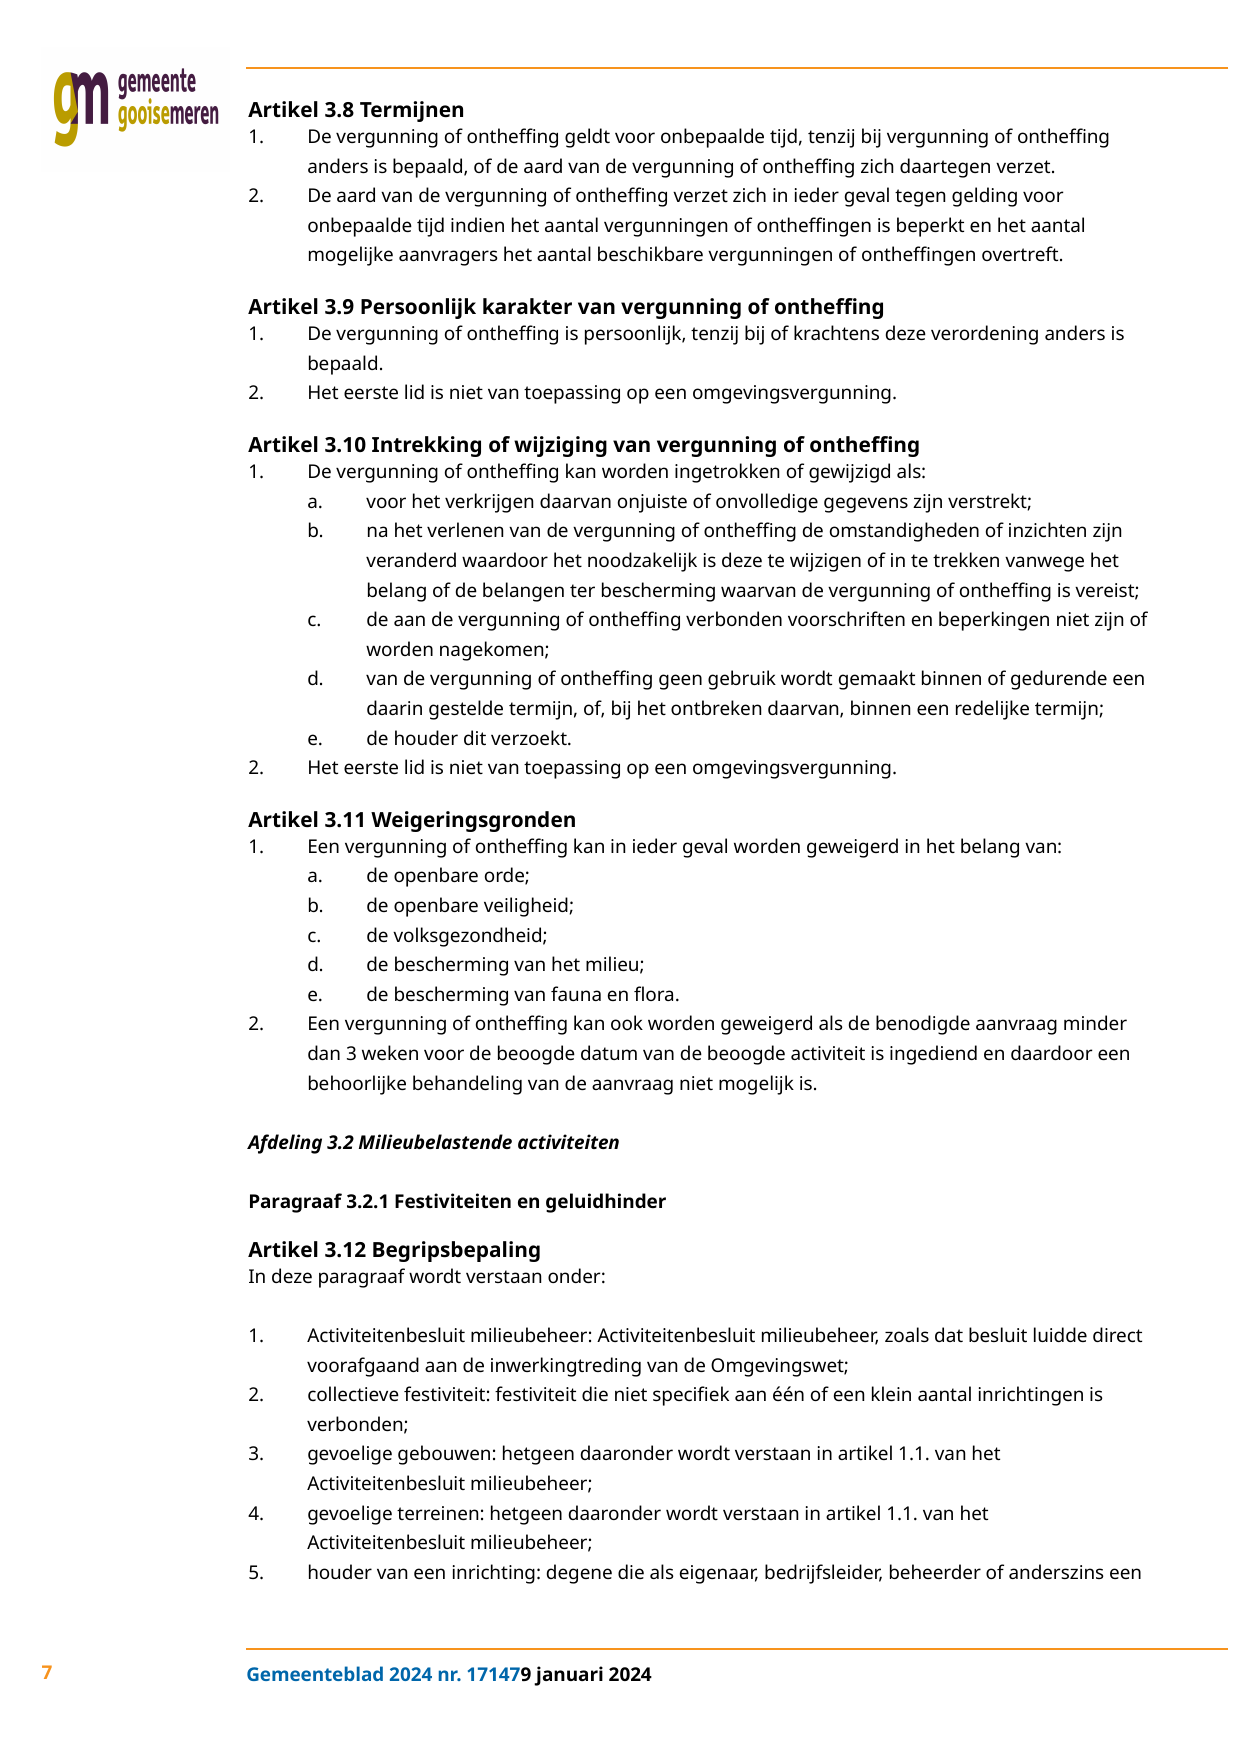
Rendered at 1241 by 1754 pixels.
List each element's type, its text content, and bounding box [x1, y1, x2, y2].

list De vergunning of ontheffing kan worden ingetrokken of gewijzigd als: [248, 458, 1152, 484]
list gevoelige gebouwen: hetgeen daaronder wordt verstaan in artikel 1.1. van het Activiteitenbesluit milieubeheer; [248, 1441, 1152, 1496]
text In deze paragraaf wordt verstaan onder: [248, 1263, 1152, 1289]
text Paragraaf 3.2.1 Festiviteiten en geluidhinder [248, 1188, 1152, 1214]
list Een vergunning of ontheffing kan ook worden geweigerd als de benodigde aanvraag minder dan 3 weken voor de beoogde datum van de beoogde activiteit is ingediend en daardoor een behoorlijke behandeling van de aanvraag niet mogelijk is. [248, 1011, 1152, 1096]
list de bescherming van fauna en flora. [307, 981, 1152, 1007]
picture [41, 47, 231, 172]
text Artikel 3.10 Intrekking of wijziging van vergunning of ontheffing [248, 430, 1152, 458]
text Artikel 3.8 Termijnen [248, 95, 1152, 123]
list van de vergunning of ontheffing geen gebruik wordt gemaakt binnen of gedurende een daarin gestelde termijn, of, bij het ontbreken daarvan, binnen een redelijke termijn; [307, 666, 1152, 721]
list Het eerste lid is niet van toepassing op een omgevingsvergunning. [248, 754, 1152, 780]
list Activiteitenbesluit milieubeheer: Activiteitenbesluit milieubeheer, zoals dat besluit luidde direct voorafgaand aan de inwerkingtreding van de Omgevingswet; [248, 1322, 1152, 1378]
list de openbare orde; [307, 863, 1152, 888]
list De vergunning of ontheffing is persoonlijk, tenzij bij of krachtens deze verordening anders is bepaald. [248, 320, 1152, 376]
list na het verlenen van de vergunning of ontheffing de omstandigheden of inzichten zijn veranderd waardoor het noodzakelijk is deze te wijzigen of in te trekken vanwege het belang of de belangen ter bescherming waarvan de vergunning of ontheffing is vereist; [307, 518, 1152, 602]
list De aard van de vergunning of ontheffing verzet zich in ieder geval tegen gelding voor onbepaalde tijd indien het aantal vergunningen of ontheffingen is beperkt en het aantal mogelijke aanvragers het aantal beschikbare vergunningen of ontheffingen overtreft. [248, 182, 1152, 267]
text Afdeling 3.2 Milieubelastende activiteiten [248, 1129, 1152, 1155]
list de volksgezondheid; [307, 922, 1152, 948]
list collectieve festiviteit: festiviteit die niet specifiek aan één of een klein aantal inrichtingen is verbonden; [248, 1381, 1152, 1437]
list houder van een inrichting: degene die als eigenaar, bedrijfsleider, beheerder of anderszins een [248, 1559, 1152, 1585]
text Artikel 3.12 Begripsbepaling [248, 1235, 1152, 1263]
list de bescherming van het milieu; [307, 951, 1152, 977]
list gevoelige terreinen: hetgeen daaronder wordt verstaan in artikel 1.1. van het Activiteitenbesluit milieubeheer; [248, 1500, 1152, 1555]
list de houder dit verzoekt. [307, 725, 1152, 750]
text Artikel 3.11 Weigeringsgronden [248, 805, 1152, 833]
list Een vergunning of ontheffing kan in ieder geval worden geweigerd in het belang van: [248, 833, 1152, 859]
list de openbare veiligheid; [307, 892, 1152, 918]
list de aan de vergunning of ontheffing verbonden voorschriften en beperkingen niet zijn of worden nagekomen; [307, 606, 1152, 662]
text Artikel 3.9 Persoonlijk karakter van vergunning of ontheffing [248, 292, 1152, 320]
list De vergunning of ontheffing geldt voor onbepaalde tijd, tenzij bij vergunning of ontheffing anders is bepaald, of de aard van de vergunning of ontheffing zich daartegen verzet. [248, 123, 1152, 178]
list voor het verkrijgen daarvan onjuiste of onvolledige gegevens zijn verstrekt; [307, 488, 1152, 514]
list Het eerste lid is niet van toepassing op een omgevingsvergunning. [248, 379, 1152, 405]
